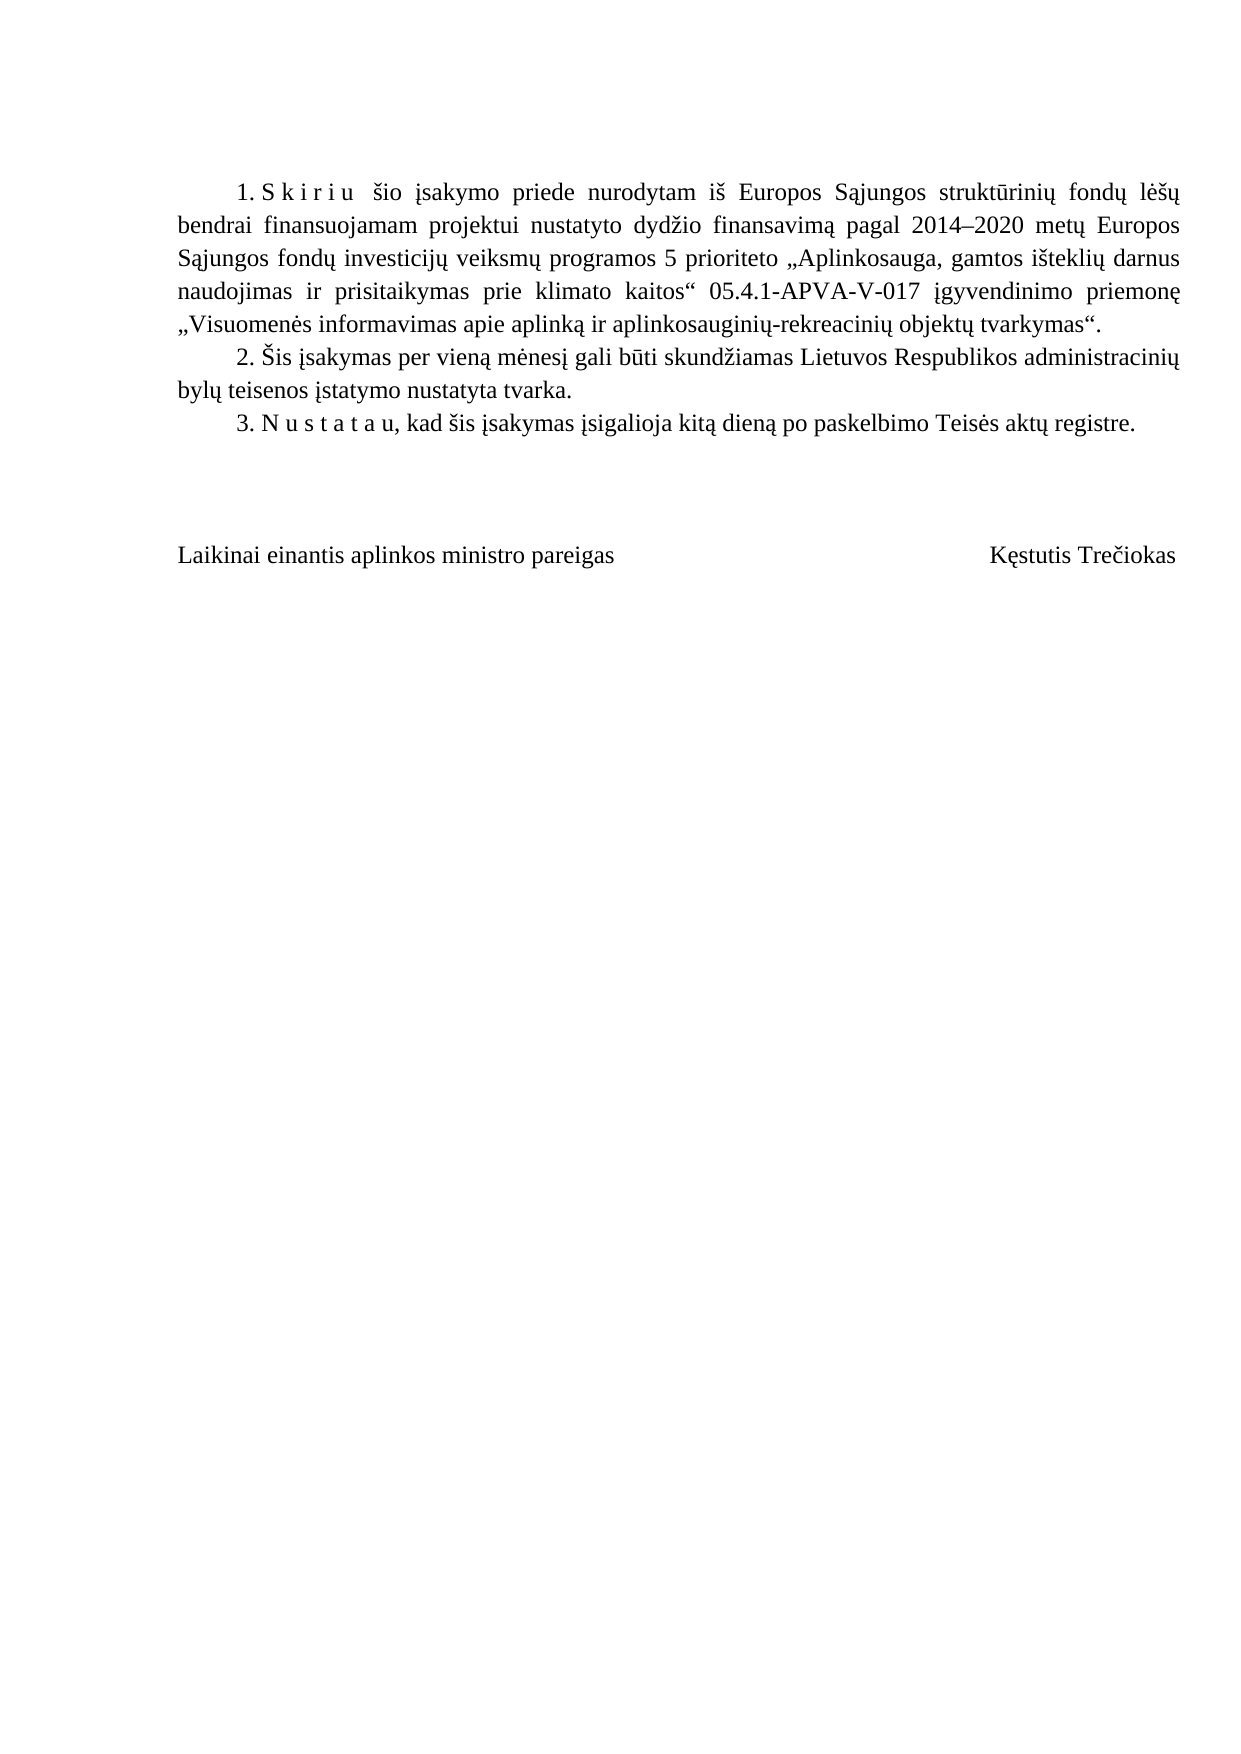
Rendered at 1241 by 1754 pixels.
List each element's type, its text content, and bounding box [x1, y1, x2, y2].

text 3. Nustatau, kad šis įsakymas įsigalioja kitą dieną po paskelbimo Teisės aktų registre. [177, 408, 1181, 437]
text 2. Šis įsakymas per vieną mėnesį gali būti skundžiamas Lietuvos Respublikos administracinių bylų teisenos įstatymo nustatyta tvarka. [177, 342, 1181, 404]
text Laikinai einantis aplinkos ministro pareigas Kęstutis Trečiokas [177, 540, 1181, 569]
text 1. Skiriu šio įsakymo priede nurodytam iš Europos Sąjungos struktūrinių fondų lėšų bendrai finansuojamam projektui nustatyto dydžio finansavimą pagal 2014–2020 metų Europos Sąjungos fondų investicijų veiksmų programos 5 prioriteto „Aplinkosauga, gamtos išteklių darnus naudojimas ir prisitaikymas prie klimato kaitos“ 05.4.1-APVA-V-017 įgyvendinimo priemonę „Visuomenės informavimas apie aplinką ir aplinkosauginių-rekreacinių objektų tvarkymas“. [177, 177, 1181, 338]
